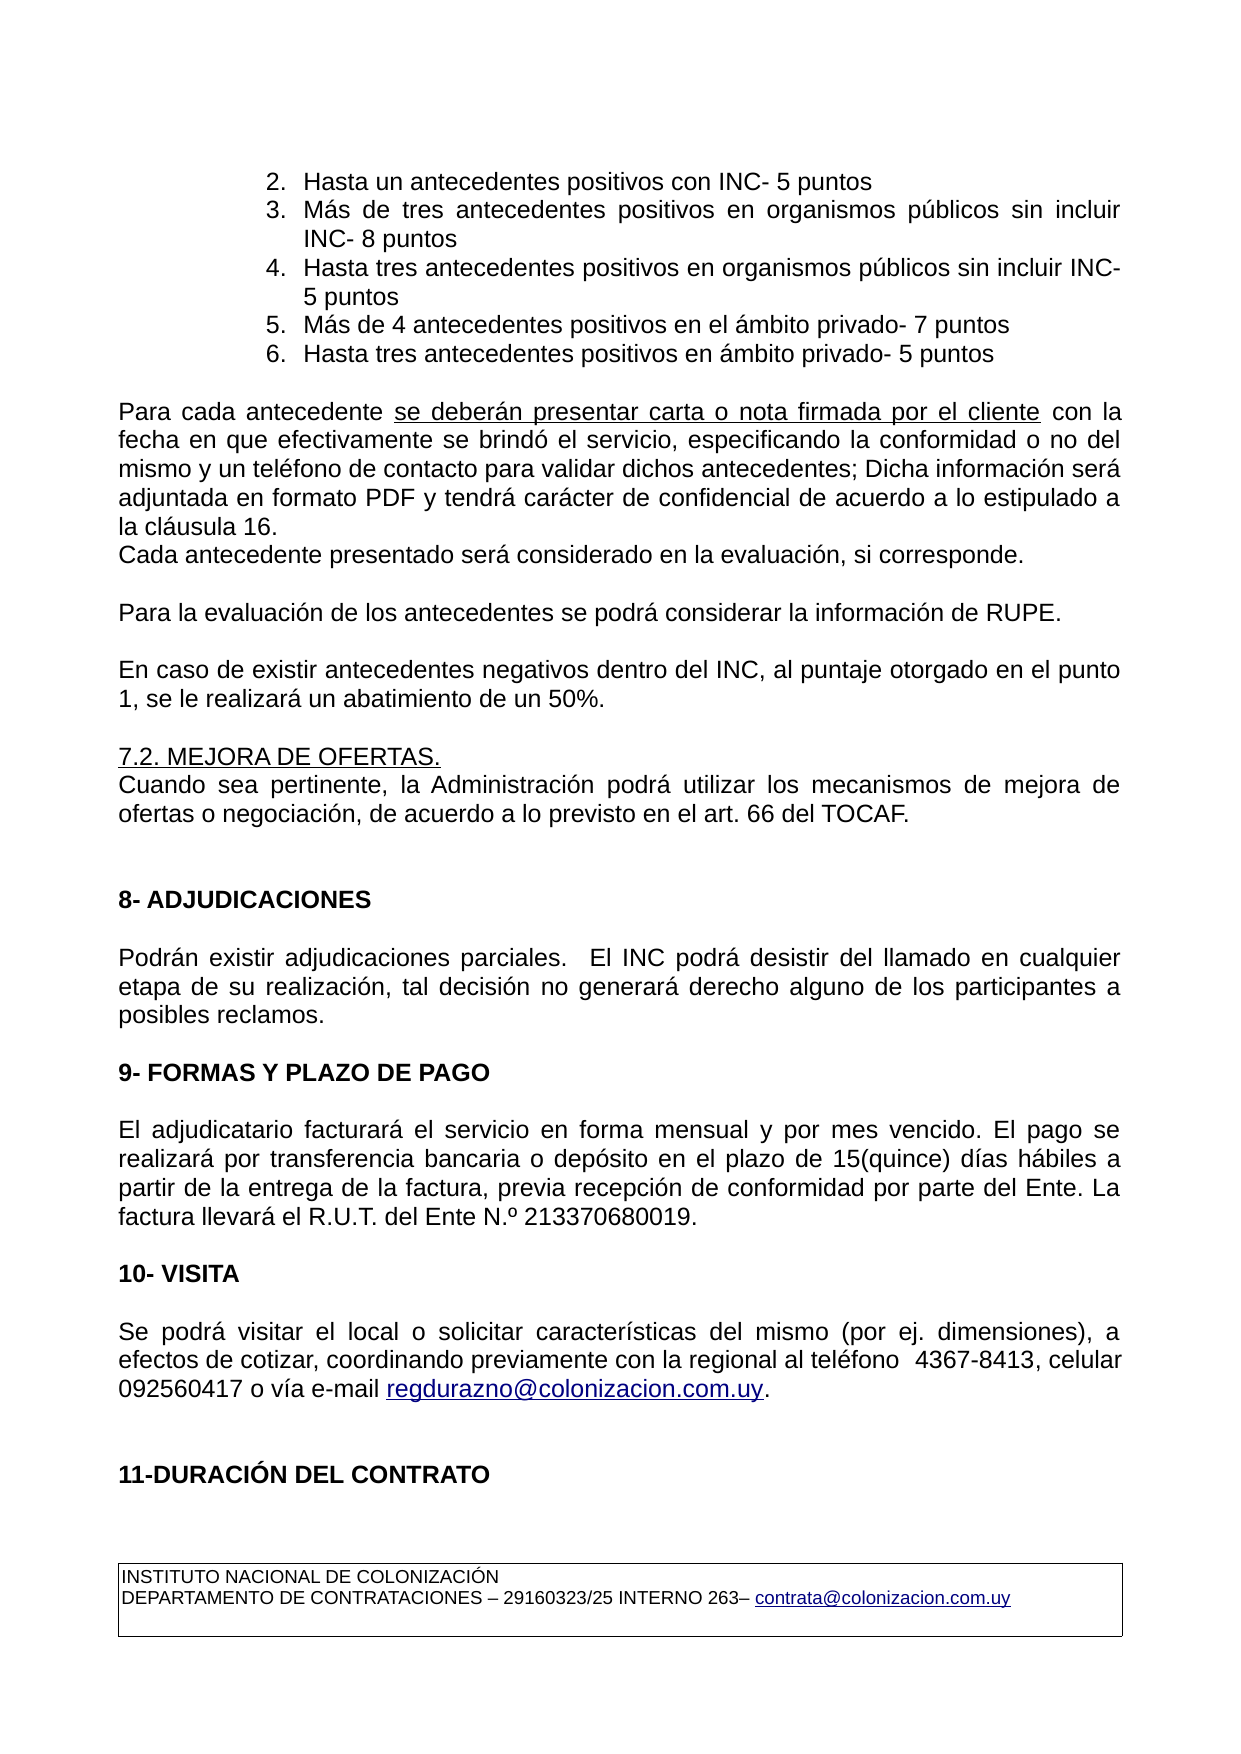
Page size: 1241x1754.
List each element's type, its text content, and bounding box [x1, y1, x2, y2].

text 11-DURACIÓN DEL CONTRATO [118, 1460, 1122, 1489]
text Para la evaluación de los antecedentes se podrá considerar la información de RUPE. [118, 598, 1122, 627]
text Podrán existir adjudicaciones parciales. El INC podrá desistir del llamado en cualquier etapa de su realización, tal decisión no generará derecho alguno de los participantes a posibles reclamos. [118, 943, 1122, 1029]
text Para cada antecedente se deberán presentar carta o nota firmada por el cliente con la fecha en que efectivamente se brindó el servicio, especificando la conformidad o no del mismo y un teléfono de contacto para validar dichos antecedentes; Dicha información será adjuntada en formato PDF y tendrá carácter de confidencial de acuerdo a lo estipulado a la cláusula 16. [118, 397, 1122, 540]
text 7.2. MEJORA DE OFERTAS. [118, 742, 1122, 770]
text 10- VISITA [118, 1259, 1122, 1288]
text El adjudicatario facturará el servicio en forma mensual y por mes vencido. El pago se realizará por transferencia bancaria o depósito en el plazo de 15(quince) días hábiles a partir de la entrega de la factura, previa recepción de conformidad por parte del Ente. La factura llevará el R.U.T. del Ente N.º 213370680019. [118, 1115, 1122, 1230]
list Más de 4 antecedentes positivos en el ámbito privado- 7 puntos [266, 310, 1122, 339]
text Cuando sea pertinente, la Administración podrá utilizar los mecanismos de mejora de ofertas o negociación, de acuerdo a lo previsto en el art. 66 del TOCAF. [118, 770, 1122, 828]
text 8- ADJUDICACIONES [118, 885, 1122, 914]
list Hasta tres antecedentes positivos en organismos públicos sin incluir INC- 5 puntos [266, 253, 1122, 310]
list Hasta un antecedentes positivos con INC- 5 puntos [266, 167, 1122, 195]
text 9- FORMAS Y PLAZO DE PAGO [118, 1058, 1122, 1087]
text Se podrá visitar el local o solicitar características del mismo (por ej. dimensiones), a efectos de cotizar, coordinando previamente con la regional al teléfono 4367-8413, celular 092560417 o vía e-mail regdurazno@colonizacion.com.uy. [118, 1317, 1122, 1403]
list Hasta tres antecedentes positivos en ámbito privado- 5 puntos [266, 339, 1122, 368]
text Cada antecedente presentado será considerado en la evaluación, si corresponde. [118, 540, 1122, 569]
list Más de tres antecedentes positivos en organismos públicos sin incluir INC- 8 puntos [266, 195, 1122, 253]
text En caso de existir antecedentes negativos dentro del INC, al puntaje otorgado en el punto 1, se le realizará un abatimiento de un 50%. [118, 655, 1122, 713]
